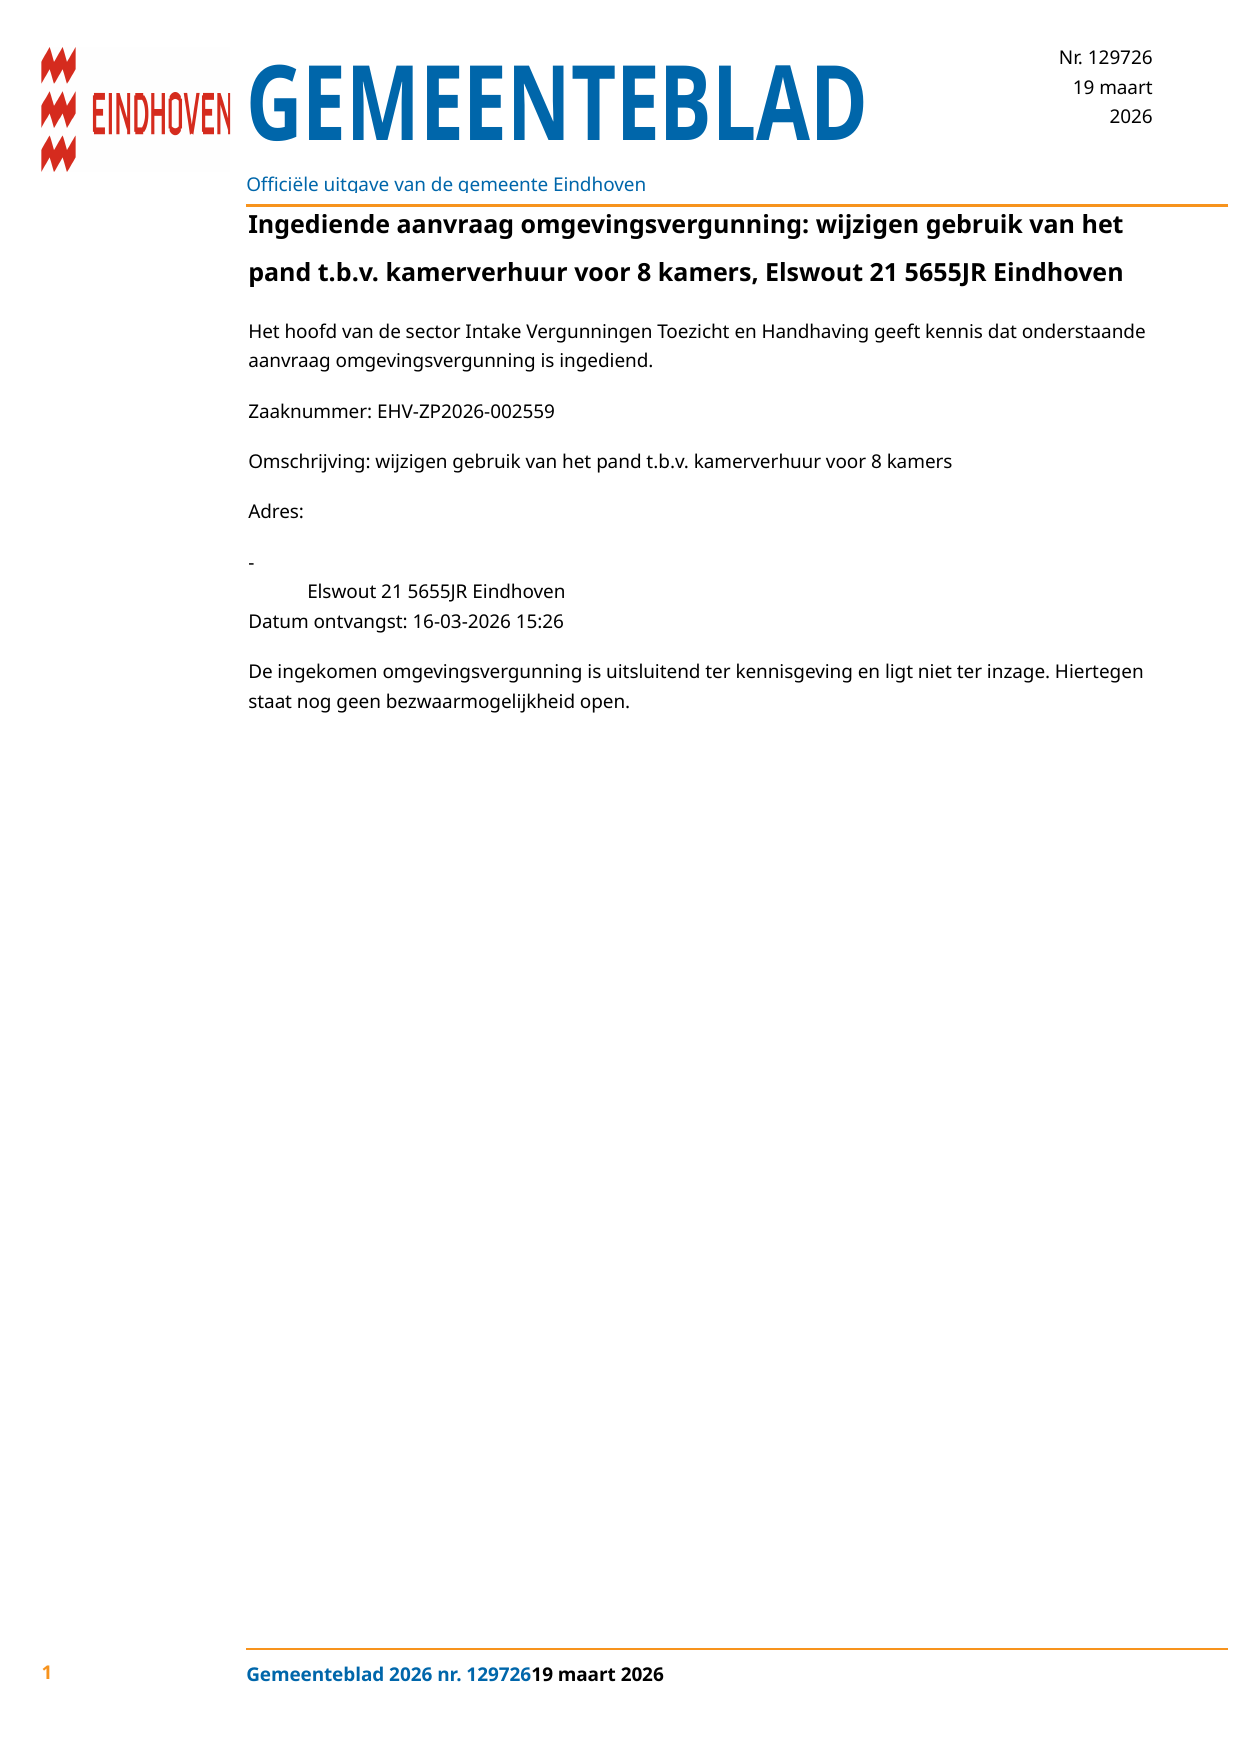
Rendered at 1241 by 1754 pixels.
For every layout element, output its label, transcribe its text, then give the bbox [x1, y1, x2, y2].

text De ingekomen omgevingsvergunning is uitsluitend ter kennisgeving en ligt niet ter inzage. Hiertegen staat nog geen bezwaarmogelijkheid open. [248, 659, 1152, 714]
text Datum ontvangst: 16-03-2026 15:26 [248, 608, 1152, 634]
picture [41, 47, 231, 172]
text Omschrijving: wijzigen gebruik van het pand t.b.v. kamerverhuur voor 8 kamers [248, 448, 1152, 474]
text Zaaknummer: EHV-ZP2026-002559 [248, 398, 1152, 424]
text Adres: [248, 499, 1152, 524]
text Ingediende aanvraag omgevingsvergunning: wijzigen gebruik van het pand t.b.v. kamerverhuur voor 8 kamers, Elswout 21 5655JR Eindhoven [248, 207, 1152, 288]
text Het hoofd van de sector Intake Vergunningen Toezicht en Handhaving geeft kennis dat onderstaande aanvraag omgevingsvergunning is ingediend. [248, 318, 1152, 373]
list Elswout 21 5655JR Eindhoven [248, 579, 1152, 604]
